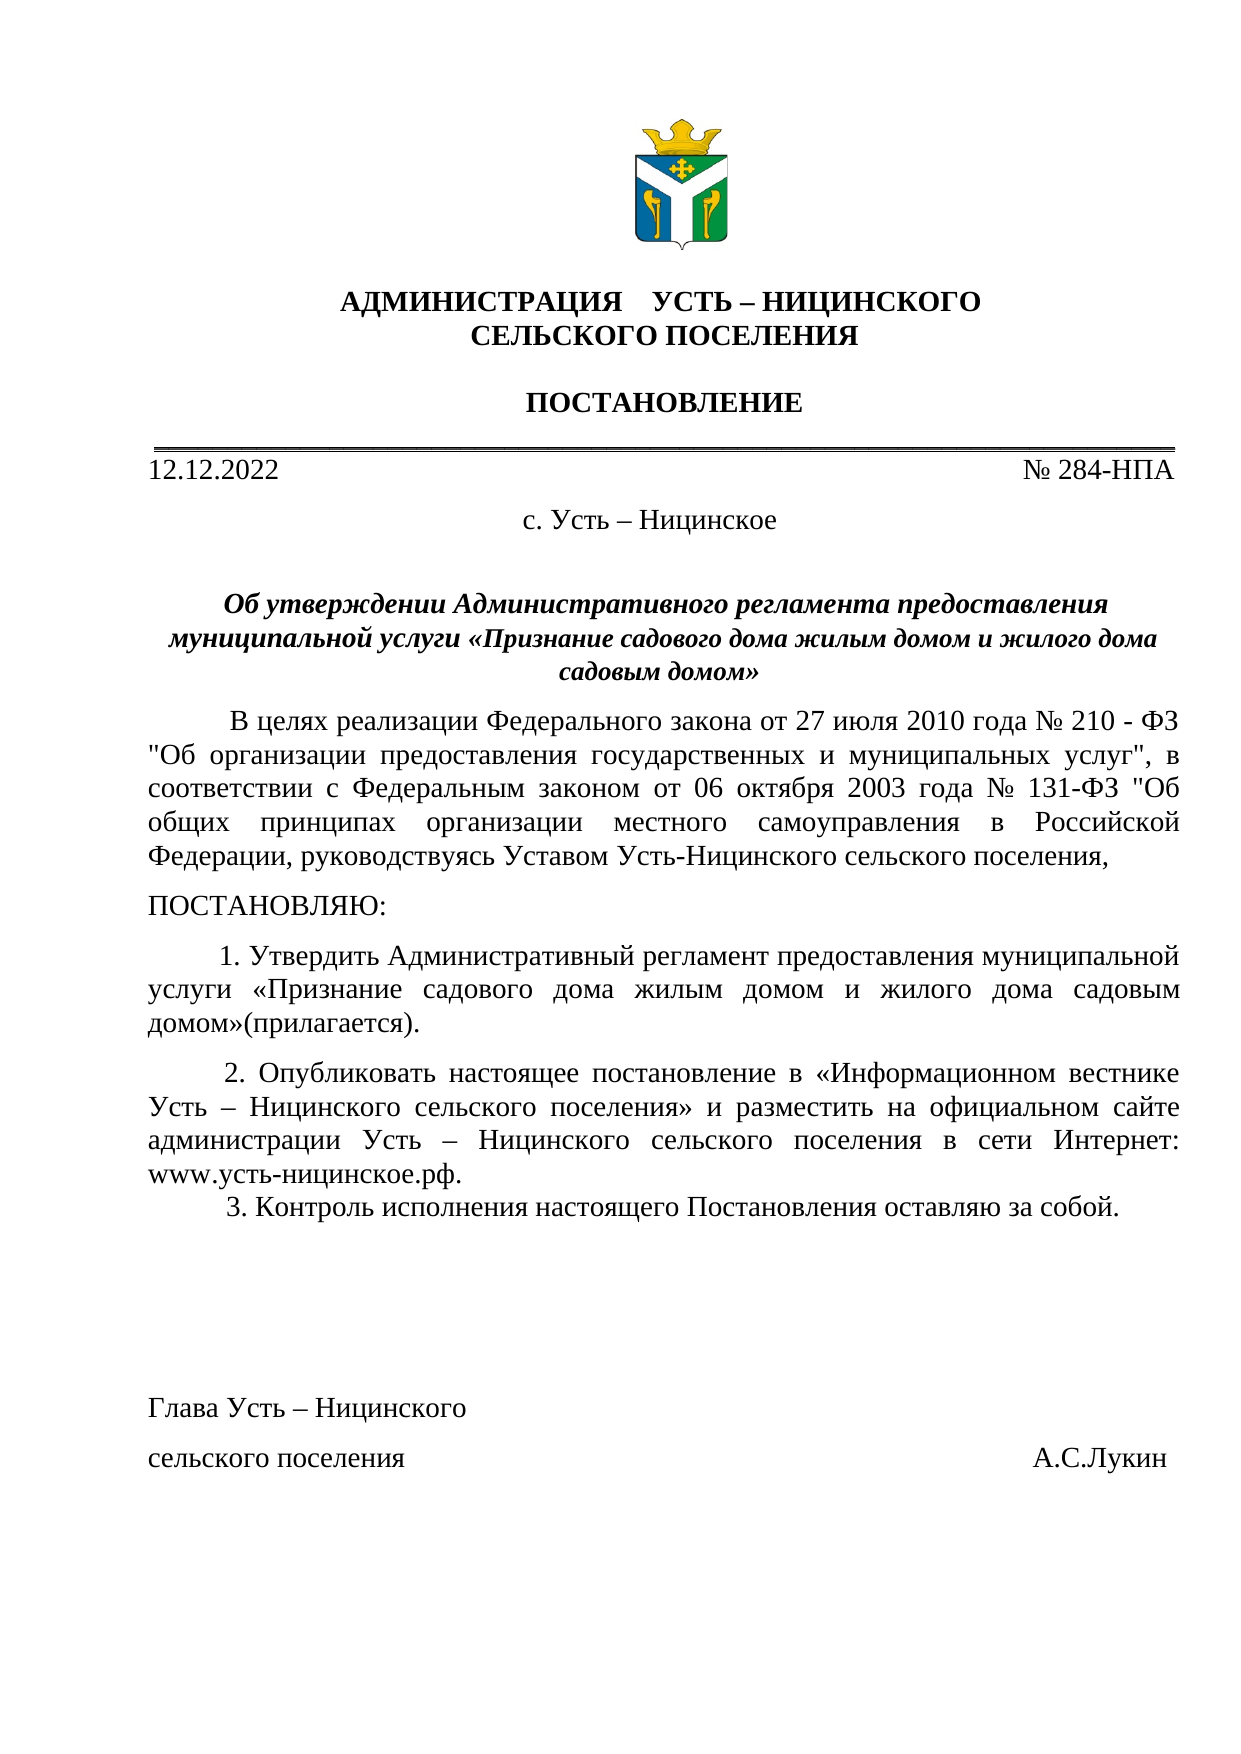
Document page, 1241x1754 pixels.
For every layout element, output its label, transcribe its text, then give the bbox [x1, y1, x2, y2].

list 2. Опубликовать настоящее постановление в «Информационном вестнике Усть – Ницинского сельского поселения» и разместить на официальном сайте администрации Усть – Ницинского сельского поселения в сети Интернет: www.усть-ницинское.рф. [148, 1055, 1181, 1189]
text Об утверждении Административного регламента предоставления муниципальной услуги «Признание садового дома жилым домом и жилого дома садовым домом» [148, 586, 1181, 687]
text сельского поселения А.С.Лукин [148, 1441, 1181, 1474]
text В целях реализации Федерального закона от 27 июля 2010 года № 210 - ФЗ "Об организации предоставления государственных и муниципальных услуг", в соответствии с Федеральным законом от 06 октября 2003 года № 131-ФЗ "Об общих принципах организации местного самоуправления в Российской Федерации, руководствуясь Уставом Усть-Ницинского сельского поселения, [148, 703, 1181, 871]
text 1. Утвердить Административный регламент предоставления муниципальной услуги «Признание садового дома жилым домом и жилого дома садовым домом»(прилагается). [148, 938, 1181, 1039]
text 12.12.2022 № 284-НПА [148, 452, 1181, 486]
text ПОСТАНОВЛЯЮ: [148, 888, 1181, 921]
text ПОСТАНОВЛЕНИЕ [148, 385, 1181, 419]
title ______________________________________________________________________ [148, 419, 1181, 452]
text СЕЛЬСКОГО ПОСЕЛЕНИЯ [148, 318, 1181, 352]
text АДМИНИСТРАЦИЯ УСТЬ – НИЦИНСКОГО [148, 284, 1181, 318]
text Глава Усть – Ницинского [148, 1390, 1181, 1424]
text 3. Контроль исполнения настоящего Постановления оставляю за собой. [148, 1189, 1181, 1223]
picture [635, 119, 728, 250]
text с. Усть – Ницинское [148, 502, 1181, 536]
